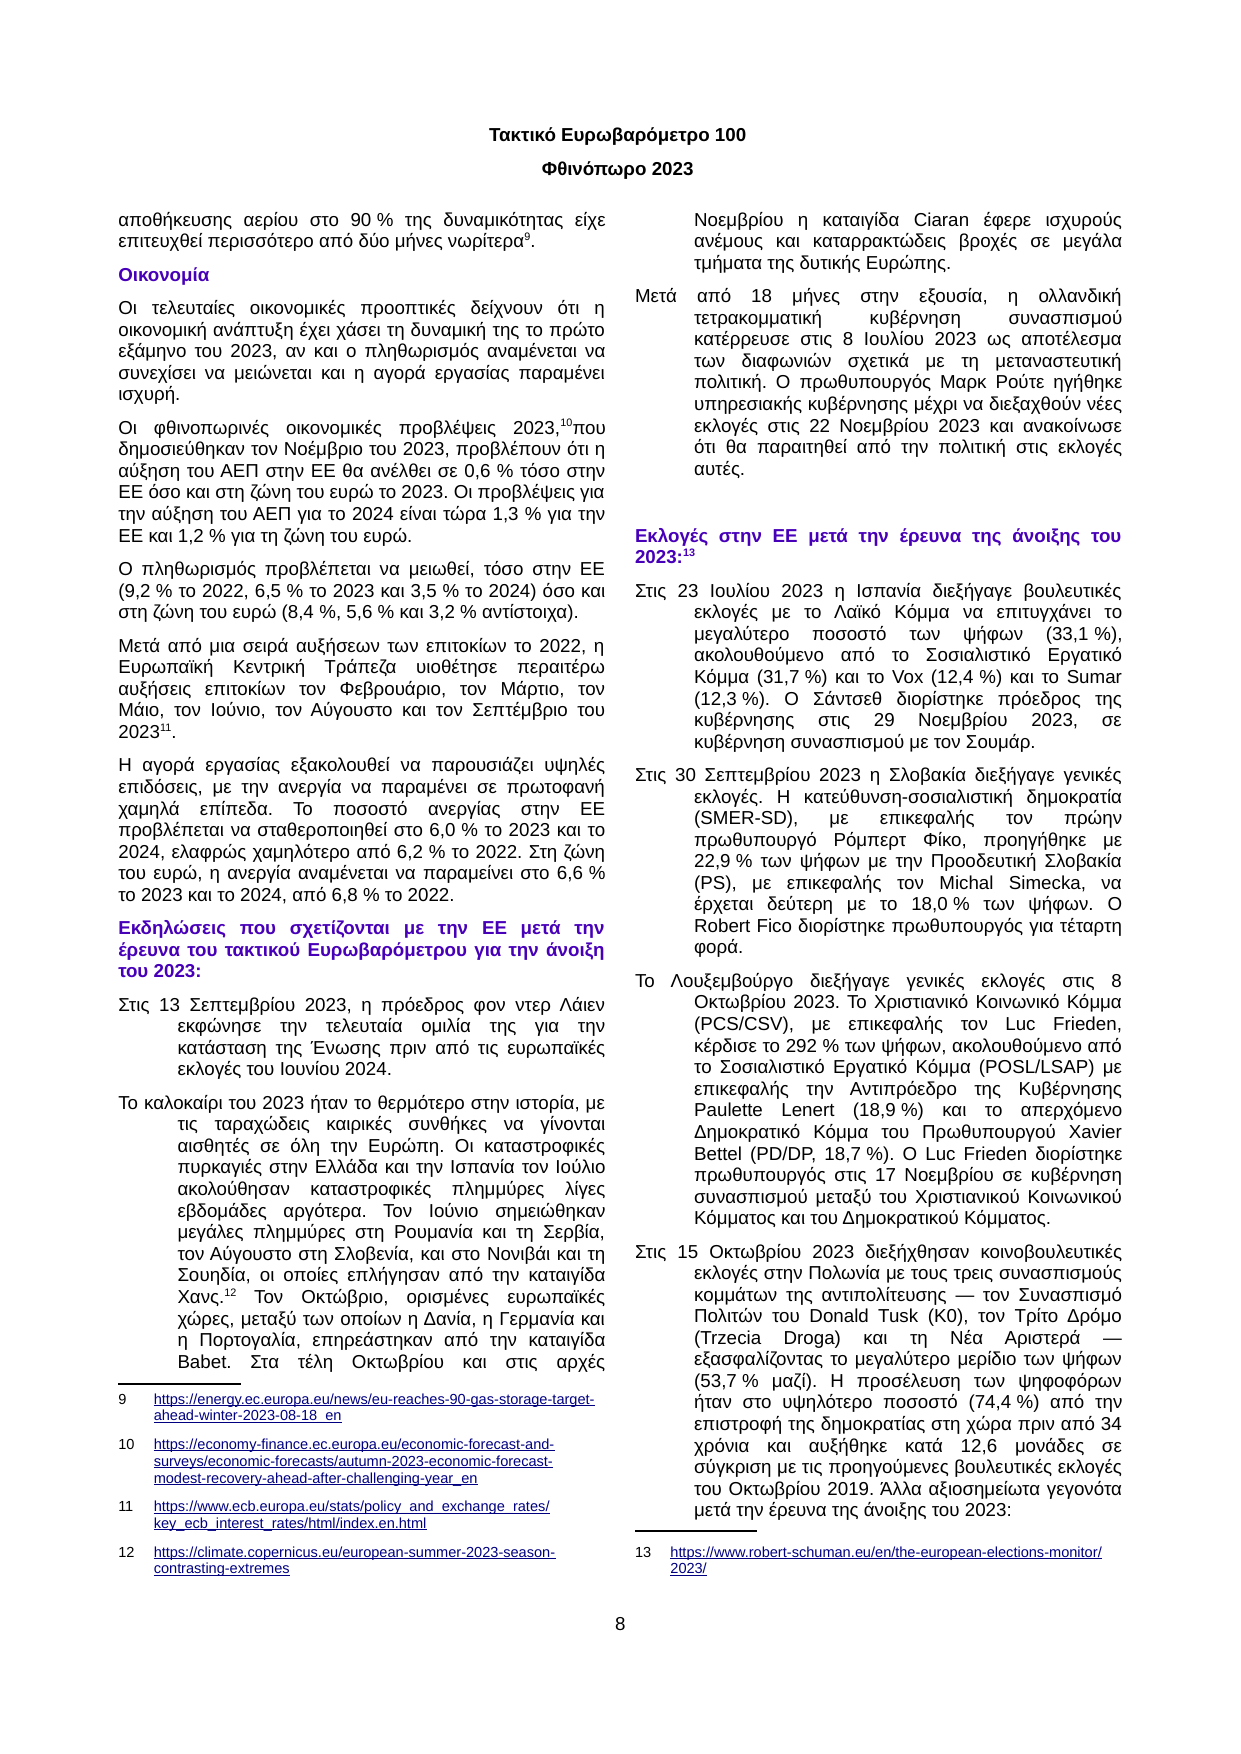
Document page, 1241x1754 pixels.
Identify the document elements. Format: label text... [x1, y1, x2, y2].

text Οι φθινοπωρινές οικονομικές προβλέψεις 2023,που δημοσιεύθηκαν τον Νοέμβριο του 2023, προβλέπουν ότι η αύξηση του ΑΕΠ στην ΕΕ θα ανέλθει σε 0,6 % τόσο στην ΕΕ όσο και στη ζώνη του ευρώ το 2023. Οι προβλέψεις για την αύξηση του ΑΕΠ για το 2024 είναι τώρα 1,3 % για την ΕΕ και 1,2 % για τη ζώνη του ευρώ. [118, 417, 605, 546]
text Το καλοκαίρι του 2023 ήταν το θερμότερο στην ιστορία, με τις ταραχώδεις καιρικές συνθήκες να γίνονται αισθητές σε όλη την Ευρώπη. Οι καταστροφικές πυρκαγιές στην Ελλάδα και την Ισπανία τον Ιούλιο ακολούθησαν καταστροφικές πλημμύρες λίγες εβδομάδες αργότερα. Τον Ιούνιο σημειώθηκαν μεγάλες πλημμύρες στη Ρουμανία και τη Σερβία, τον Αύγουστο στη Σλοβενία, και στο Νονιβάι και τη Σουηδία, οι οποίες επλήγησαν από την καταιγίδα Χανς. Τον Οκτώβριο, ορισμένες ευρωπαϊκές χώρες, μεταξύ των οποίων η Δανία, η Γερμανία και η Πορτογαλία, επηρεάστηκαν από την καταιγίδα Babet. Στα τέλη Οκτωβρίου και στις αρχές [118, 1092, 605, 1372]
text https://economy-finance.ec.europa.eu/economic-forecast-and-surveys/economic-forecasts/autumn-2023-economic-forecast-modest-recovery-ahead-after-challenging-year_en [118, 1436, 605, 1486]
text Νοεμβρίου η καταιγίδα Ciaran έφερε ισχυρούς ανέμους και καταρρακτώδεις βροχές σε μεγάλα τμήματα της δυτικής Ευρώπης. [635, 208, 1122, 273]
text Στις 23 Ιουλίου 2023 η Ισπανία διεξήγαγε βουλευτικές εκλογές με το Λαϊκό Κόμμα να επιτυγχάνει το μεγαλύτερο ποσοστό των ψήφων (33,1 %), ακολουθούμενο από το Σοσιαλιστικό Εργατικό Κόμμα (31,7 %) και το Vox (12,4 %) και το Sumar (12,3 %). Ο Σάντσεθ διορίστηκε πρόεδρος της κυβέρνησης στις 29 Νοεμβρίου 2023, σε κυβέρνηση συνασπισμού με τον Σουμάρ. [635, 579, 1122, 752]
text αποθήκευσης αερίου στο 90 % της δυναμικότητας είχε επιτευχθεί περισσότερο από δύο μήνες νωρίτερα. [118, 208, 605, 252]
text https://www.robert-schuman.eu/en/the-european-elections-monitor/2023/ [635, 1543, 1122, 1577]
text Οι τελευταίες οικονομικές προοπτικές δείχνουν ότι η οικονομική ανάπτυξη έχει χάσει τη δυναμική της το πρώτο εξάμηνο του 2023, αν και ο πληθωρισμός αναμένεται να συνεχίσει να μειώνεται και η αγορά εργασίας παραμένει ισχυρή. [118, 297, 605, 405]
text Εκλογές στην ΕΕ μετά την έρευνα της άνοιξης του 2023: [635, 524, 1122, 568]
text Μετά από μια σειρά αυξήσεων των επιτοκίων το 2022, η Ευρωπαϊκή Κεντρική Τράπεζα υιοθέτησε περαιτέρω αυξήσεις επιτοκίων τον Φεβρουάριο, τον Μάρτιο, τον Μάιο, τον Ιούνιο, τον Αύγουστο και τον Σεπτέμβριο του 2023. [118, 634, 605, 742]
text Μετά από 18 μήνες στην εξουσία, η ολλανδική τετρακομματική κυβέρνηση συνασπισμού κατέρρευσε στις 8 Ιουλίου 2023 ως αποτέλεσμα των διαφωνιών σχετικά με τη μεταναστευτική πολιτική. Ο πρωθυπουργός Μαρκ Ρούτε ηγήθηκε υπηρεσιακής κυβέρνησης μέχρι να διεξαχθούν νέες εκλογές στις 22 Νοεμβρίου 2023 και ανακοίνωσε ότι θα παραιτηθεί από την πολιτική στις εκλογές αυτές. [635, 285, 1122, 479]
text Ο πληθωρισμός προβλέπεται να μειωθεί, τόσο στην ΕΕ (9,2 % το 2022, 6,5 % το 2023 και 3,5 % το 2024) όσο και στη ζώνη του ευρώ (8,4 %, 5,6 % και 3,2 % αντίστοιχα). [118, 558, 605, 623]
text Στις 13 Σεπτεμβρίου 2023, η πρόεδρος φον ντερ Λάιεν εκφώνησε την τελευταία ομιλία της για την κατάσταση της Ένωσης πριν από τις ευρωπαϊκές εκλογές του Ιουνίου 2024. [118, 993, 605, 1080]
text Οικονομία [118, 263, 605, 285]
text Εκδηλώσεις που σχετίζονται με την ΕΕ μετά την έρευνα του τακτικού Ευρωβαρόμετρου για την άνοιξη του 2023: [118, 917, 605, 982]
text https://climate.copernicus.eu/european-summer-2023-season-contrasting-extremes [118, 1543, 605, 1577]
text Το Λουξεμβούργο διεξήγαγε γενικές εκλογές στις 8 Οκτωβρίου 2023. Το Χριστιανικό Κοινωνικό Κόμμα (PCS/CSV), με επικεφαλής τον Luc Frieden, κέρδισε το 292 % των ψήφων, ακολουθούμενο από το Σοσιαλιστικό Εργατικό Κόμμα (POSL/LSAP) με επικεφαλής την Αντιπρόεδρο της Κυβέρνησης Paulette Lenert (18,9 %) και το απερχόμενο Δημοκρατικό Κόμμα του Πρωθυπουργού Xavier Bettel (PD/DP, 18,7 %). Ο Luc Frieden διορίστηκε πρωθυπουργός στις 17 Νοεμβρίου σε κυβέρνηση συνασπισμού μεταξύ του Χριστιανικού Κοινωνικού Κόμματος και του Δημοκρατικού Κόμματος. [635, 970, 1122, 1228]
text https://energy.ec.europa.eu/news/eu-reaches-90-gas-storage-target-ahead-winter-2023-08-18_en [118, 1390, 605, 1424]
text https://www.ecb.europa.eu/stats/policy_and_exchange_rates/key_ecb_interest_rates/html/index.en.html [118, 1498, 605, 1531]
text Η αγορά εργασίας εξακολουθεί να παρουσιάζει υψηλές επιδόσεις, με την ανεργία να παραμένει σε πρωτοφανή χαμηλά επίπεδα. Το ποσοστό ανεργίας στην ΕΕ προβλέπεται να σταθεροποιηθεί στο 6,0 % το 2023 και το 2024, ελαφρώς χαμηλότερο από 6,2 % το 2022. Στη ζώνη του ευρώ, η ανεργία αναμένεται να παραμείνει στο 6,6 % το 2023 και το 2024, από 6,8 % το 2022. [118, 754, 605, 905]
text Στις 15 Οκτωβρίου 2023 διεξήχθησαν κοινοβουλευτικές εκλογές στην Πολωνία με τους τρεις συνασπισμούς κομμάτων της αντιπολίτευσης — τον Συνασπισμό Πολιτών του Donald Tusk (K0), τον Τρίτο Δρόμο (Trzecia Droga) και τη Νέα Αριστερά — εξασφαλίζοντας το μεγαλύτερο μερίδιο των ψήφων (53,7 % μαζί). Η προσέλευση των ψηφοφόρων ήταν στο υψηλότερο ποσοστό (74,4 %) από την επιστροφή της δημοκρατίας στη χώρα πριν από 34 χρόνια και αυξήθηκε κατά 12,6 μονάδες σε σύγκριση με τις προηγούμενες βουλευτικές εκλογές του Οκτωβρίου 2019. Άλλα αξιοσημείωτα γεγονότα μετά την έρευνα της άνοιξης του 2023: [635, 1240, 1122, 1521]
text Στις 30 Σεπτεμβρίου 2023 η Σλοβακία διεξήγαγε γενικές εκλογές. Η κατεύθυνση-σοσιαλιστική δημοκρατία (SMER-SD), με επικεφαλής τον πρώην πρωθυπουργό Ρόμπερτ Φίκο, προηγήθηκε με 22,9 % των ψήφων με την Προοδευτική Σλοβακία (PS), με επικεφαλής τον Michal Simecka, να έρχεται δεύτερη με το 18,0 % των ψήφων. Ο Robert Fico διορίστηκε πρωθυπουργός για τέταρτη φορά. [635, 764, 1122, 958]
